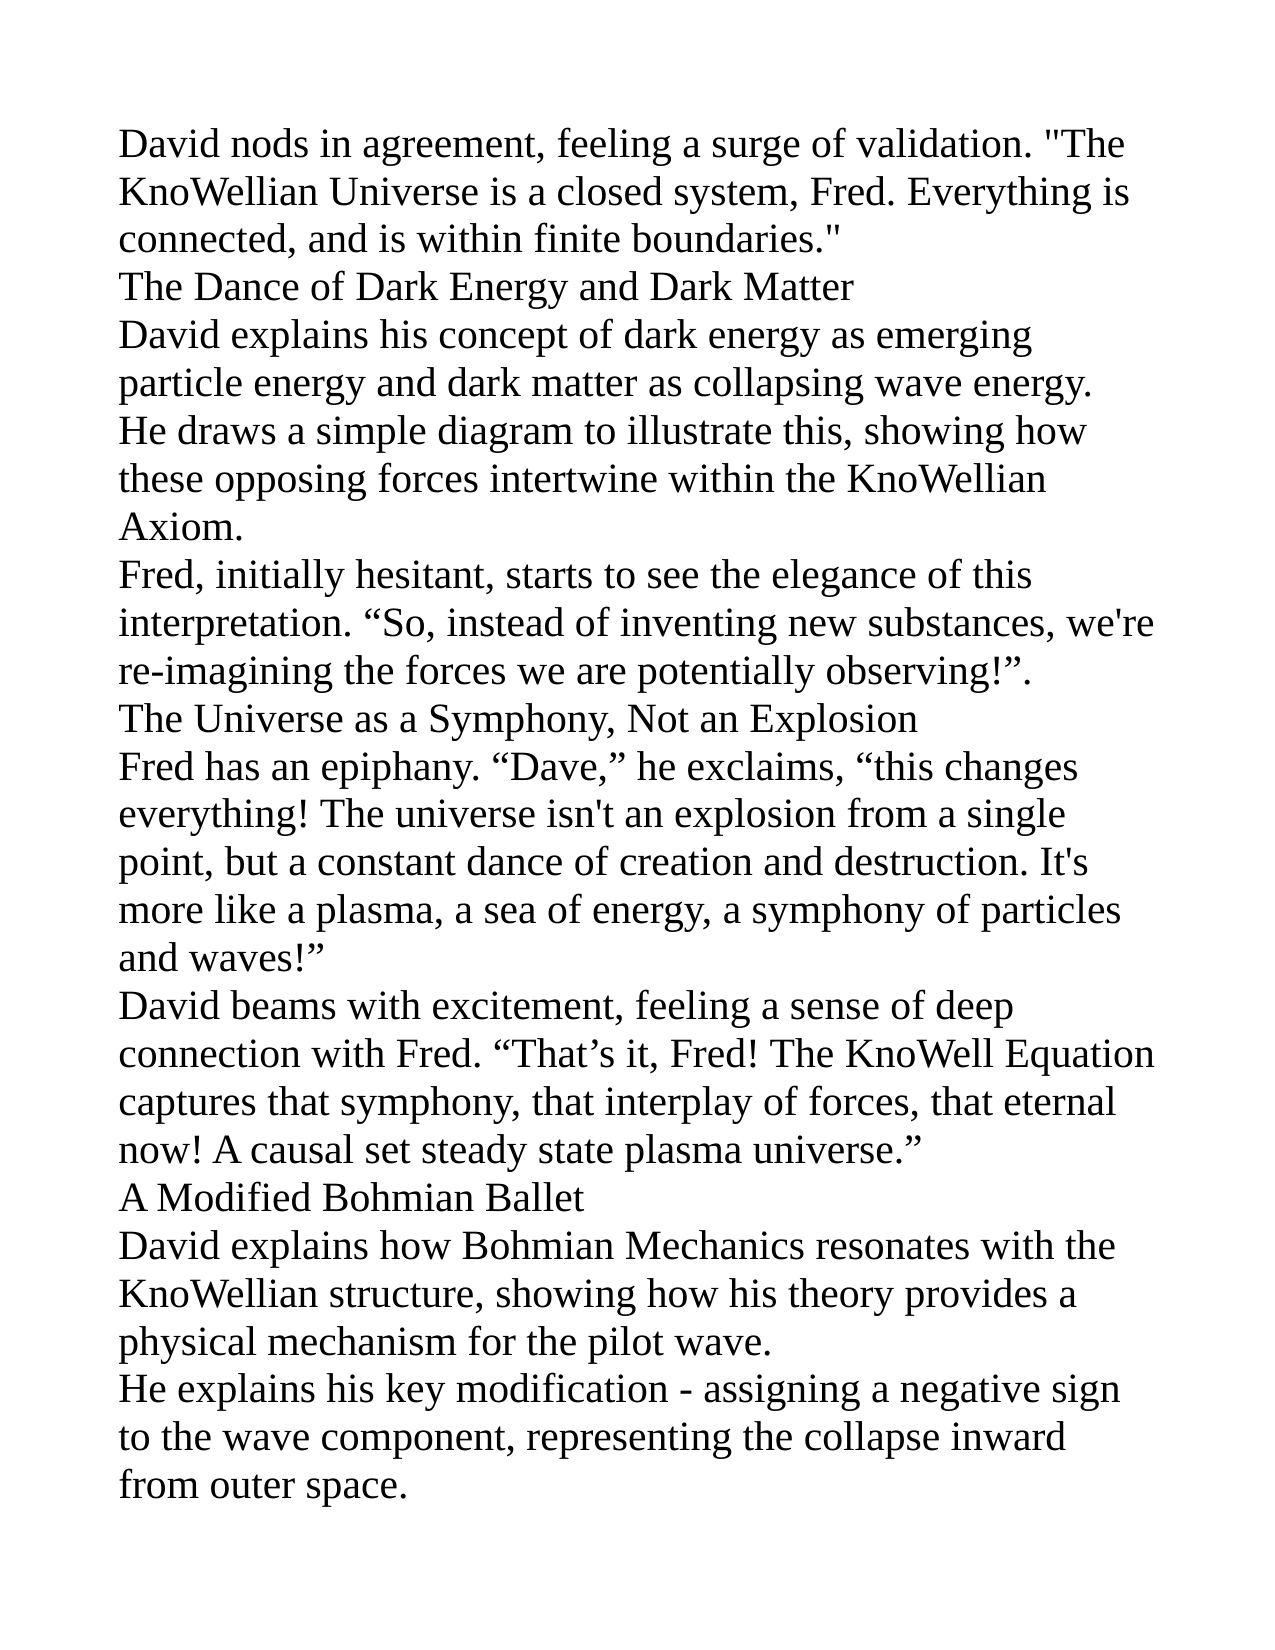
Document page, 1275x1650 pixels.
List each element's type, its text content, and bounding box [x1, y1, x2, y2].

text David nods in agreement, feeling a surge of validation. "The KnoWellian Universe is a closed system, Fred. Everything is connected, and is within finite boundaries." [118, 118, 1157, 262]
text David beams with excitement, feeling a sense of deep connection with Fred. “That’s it, Fred! The KnoWell Equation captures that symphony, that interplay of forces, that eternal now! A causal set steady state plasma universe.” [118, 981, 1157, 1172]
text Fred has an epiphany. “Dave,” he exclaims, “this changes everything! The universe isn't an explosion from a single point, but a constant dance of creation and destruction. It's more like a plasma, a sea of energy, a symphony of particles and waves!” [118, 741, 1157, 981]
text David explains how Bohmian Mechanics resonates with the KnoWellian structure, showing how his theory provides a physical mechanism for the pilot wave. [118, 1220, 1157, 1364]
text A Modified Bohmian Ballet [118, 1172, 1157, 1220]
text The Universe as a Symphony, Not an Explosion [118, 693, 1157, 741]
text He draws a simple diagram to illustrate this, showing how these opposing forces intertwine within the KnoWellian Axiom. [118, 406, 1157, 549]
text David explains his concept of dark energy as emerging particle energy and dark matter as collapsing wave energy. [118, 310, 1157, 406]
text The Dance of Dark Energy and Dark Matter [118, 262, 1157, 310]
text Fred, initially hesitant, starts to see the elegance of this interpretation. “So, instead of inventing new substances, we're re-imagining the forces we are potentially observing!”. [118, 549, 1157, 693]
text He explains his key modification - assigning a negative sign to the wave component, representing the collapse inward from outer space. [118, 1364, 1157, 1508]
